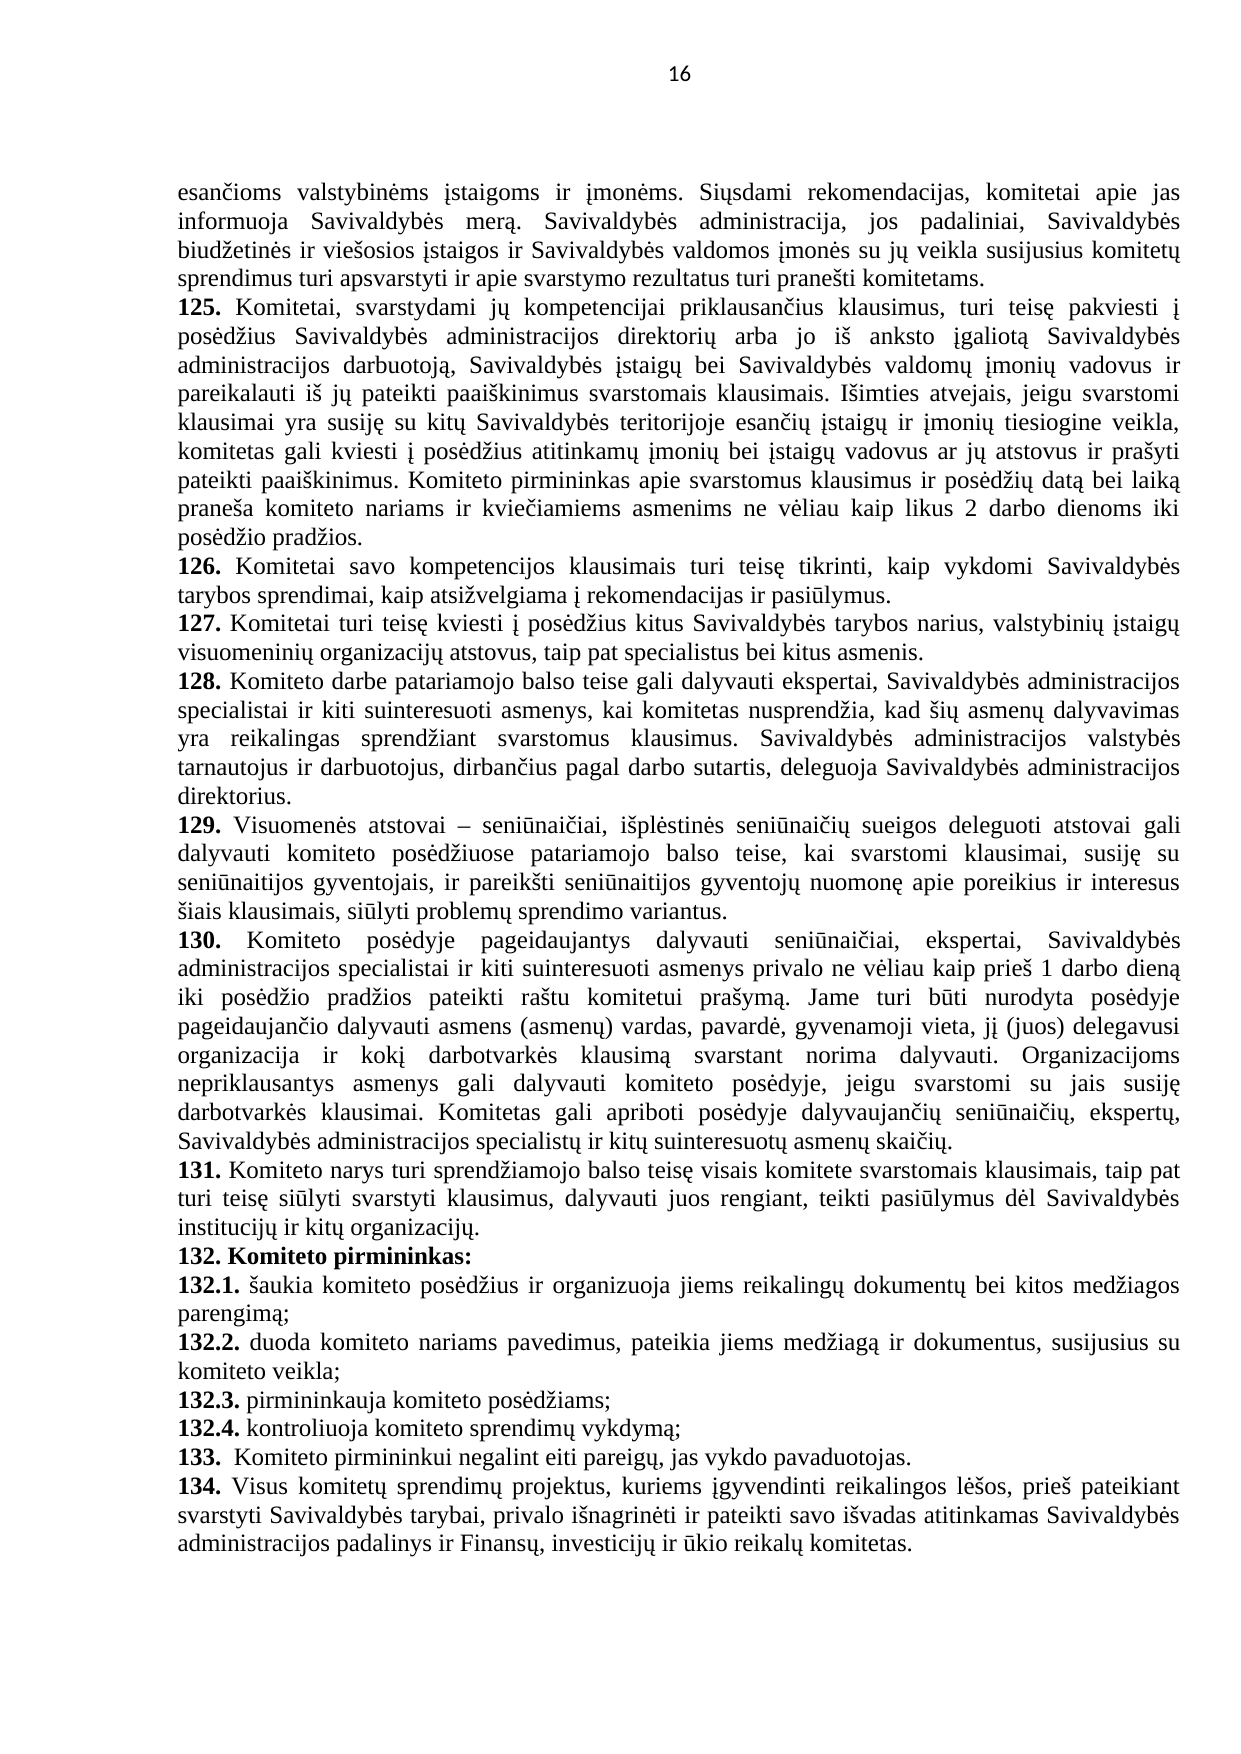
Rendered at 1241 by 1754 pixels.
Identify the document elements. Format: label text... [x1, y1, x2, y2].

text 129. Visuomenės atstovai – seniūnaičiai, išplėstinės seniūnaičių sueigos deleguoti atstovai gali dalyvauti komiteto posėdžiuose patariamojo balso teise, kai svarstomi klausimai, susiję su seniūnaitijos gyventojais, ir pareikšti seniūnaitijos gyventojų nuomonę apie poreikius ir interesus šiais klausimais, siūlyti problemų sprendimo variantus. [177, 810, 1181, 925]
text 133. Komiteto pirmininkui negalint eiti pareigų, jas vykdo pavaduotojas. [177, 1442, 1181, 1471]
text esančioms valstybinėms įstaigoms ir įmonėms. Siųsdami rekomendacijas, komitetai apie jas informuoja Savivaldybės merą. Savivaldybės administracija, jos padaliniai, Savivaldybės biudžetinės ir viešosios įstaigos ir Savivaldybės valdomos įmonės su jų veikla susijusius komitetų sprendimus turi apsvarstyti ir apie svarstymo rezultatus turi pranešti komitetams. [177, 177, 1181, 292]
text 132.4. kontroliuoja komiteto sprendimų vykdymą; [177, 1413, 1181, 1442]
text 130. Komiteto posėdyje pageidaujantys dalyvauti seniūnaičiai, ekspertai, Savivaldybės administracijos specialistai ir kiti suinteresuoti asmenys privalo ne vėliau kaip prieš 1 darbo dieną iki posėdžio pradžios pateikti raštu komitetui prašymą. Jame turi būti nurodyta posėdyje pageidaujančio dalyvauti asmens (asmenų) vardas, pavardė, gyvenamoji vieta, jį (juos) delegavusi organizacija ir kokį darbotvarkės klausimą svarstant norima dalyvauti. Organizacijoms nepriklausantys asmenys gali dalyvauti komiteto posėdyje, jeigu svarstomi su jais susiję darbotvarkės klausimai. Komitetas gali apriboti posėdyje dalyvaujančių seniūnaičių, ekspertų, Savivaldybės administracijos specialistų ir kitų suinteresuotų asmenų skaičių. [177, 925, 1181, 1155]
text 134. Visus komitetų sprendimų projektus, kuriems įgyvendinti reikalingos lėšos, prieš pateikiant svarstyti Savivaldybės tarybai, privalo išnagrinėti ir pateikti savo išvadas atitinkamas Savivaldybės administracijos padalinys ir Finansų, investicijų ir ūkio reikalų komitetas. [177, 1471, 1181, 1557]
text 132.1. šaukia komiteto posėdžius ir organizuoja jiems reikalingų dokumentų bei kitos medžiagos parengimą; [177, 1270, 1181, 1327]
text 132.3. pirmininkauja komiteto posėdžiams; [177, 1385, 1181, 1413]
text 126. Komitetai savo kompetencijos klausimais turi teisę tikrinti, kaip vykdomi Savivaldybės tarybos sprendimai, kaip atsižvelgiama į rekomendacijas ir pasiūlymus. [177, 551, 1181, 608]
text 132.2. duoda komiteto nariams pavedimus, pateikia jiems medžiagą ir dokumentus, susijusius su komiteto veikla; [177, 1327, 1181, 1385]
text 131. Komiteto narys turi sprendžiamojo balso teisę visais komitete svarstomais klausimais, taip pat turi teisę siūlyti svarstyti klausimus, dalyvauti juos rengiant, teikti pasiūlymus dėl Savivaldybės institucijų ir kitų organizacijų. [177, 1155, 1181, 1241]
text 127. Komitetai turi teisę kviesti į posėdžius kitus Savivaldybės tarybos narius, valstybinių įstaigų visuomeninių organizacijų atstovus, taip pat specialistus bei kitus asmenis. [177, 608, 1181, 666]
text 125. Komitetai, svarstydami jų kompetencijai priklausančius klausimus, turi teisę pakviesti į posėdžius Savivaldybės administracijos direktorių arba jo iš anksto įgaliotą Savivaldybės administracijos darbuotoją, Savivaldybės įstaigų bei Savivaldybės valdomų įmonių vadovus ir pareikalauti iš jų pateikti paaiškinimus svarstomais klausimais. Išimties atvejais, jeigu svarstomi klausimai yra susiję su kitų Savivaldybės teritorijoje esančių įstaigų ir įmonių tiesiogine veikla, komitetas gali kviesti į posėdžius atitinkamų įmonių bei įstaigų vadovus ar jų atstovus ir prašyti pateikti paaiškinimus. Komiteto pirmininkas apie svarstomus klausimus ir posėdžių datą bei laiką praneša komiteto nariams ir kviečiamiems asmenims ne vėliau kaip likus 2 darbo dienoms iki posėdžio pradžios. [177, 292, 1181, 551]
text 132. Komiteto pirmininkas: [177, 1241, 1181, 1270]
text 128. Komiteto darbe patariamojo balso teise gali dalyvauti ekspertai, Savivaldybės administracijos specialistai ir kiti suinteresuoti asmenys, kai komitetas nusprendžia, kad šių asmenų dalyvavimas yra reikalingas sprendžiant svarstomus klausimus. Savivaldybės administracijos valstybės tarnautojus ir darbuotojus, dirbančius pagal darbo sutartis, deleguoja Savivaldybės administracijos direktorius. [177, 666, 1181, 810]
